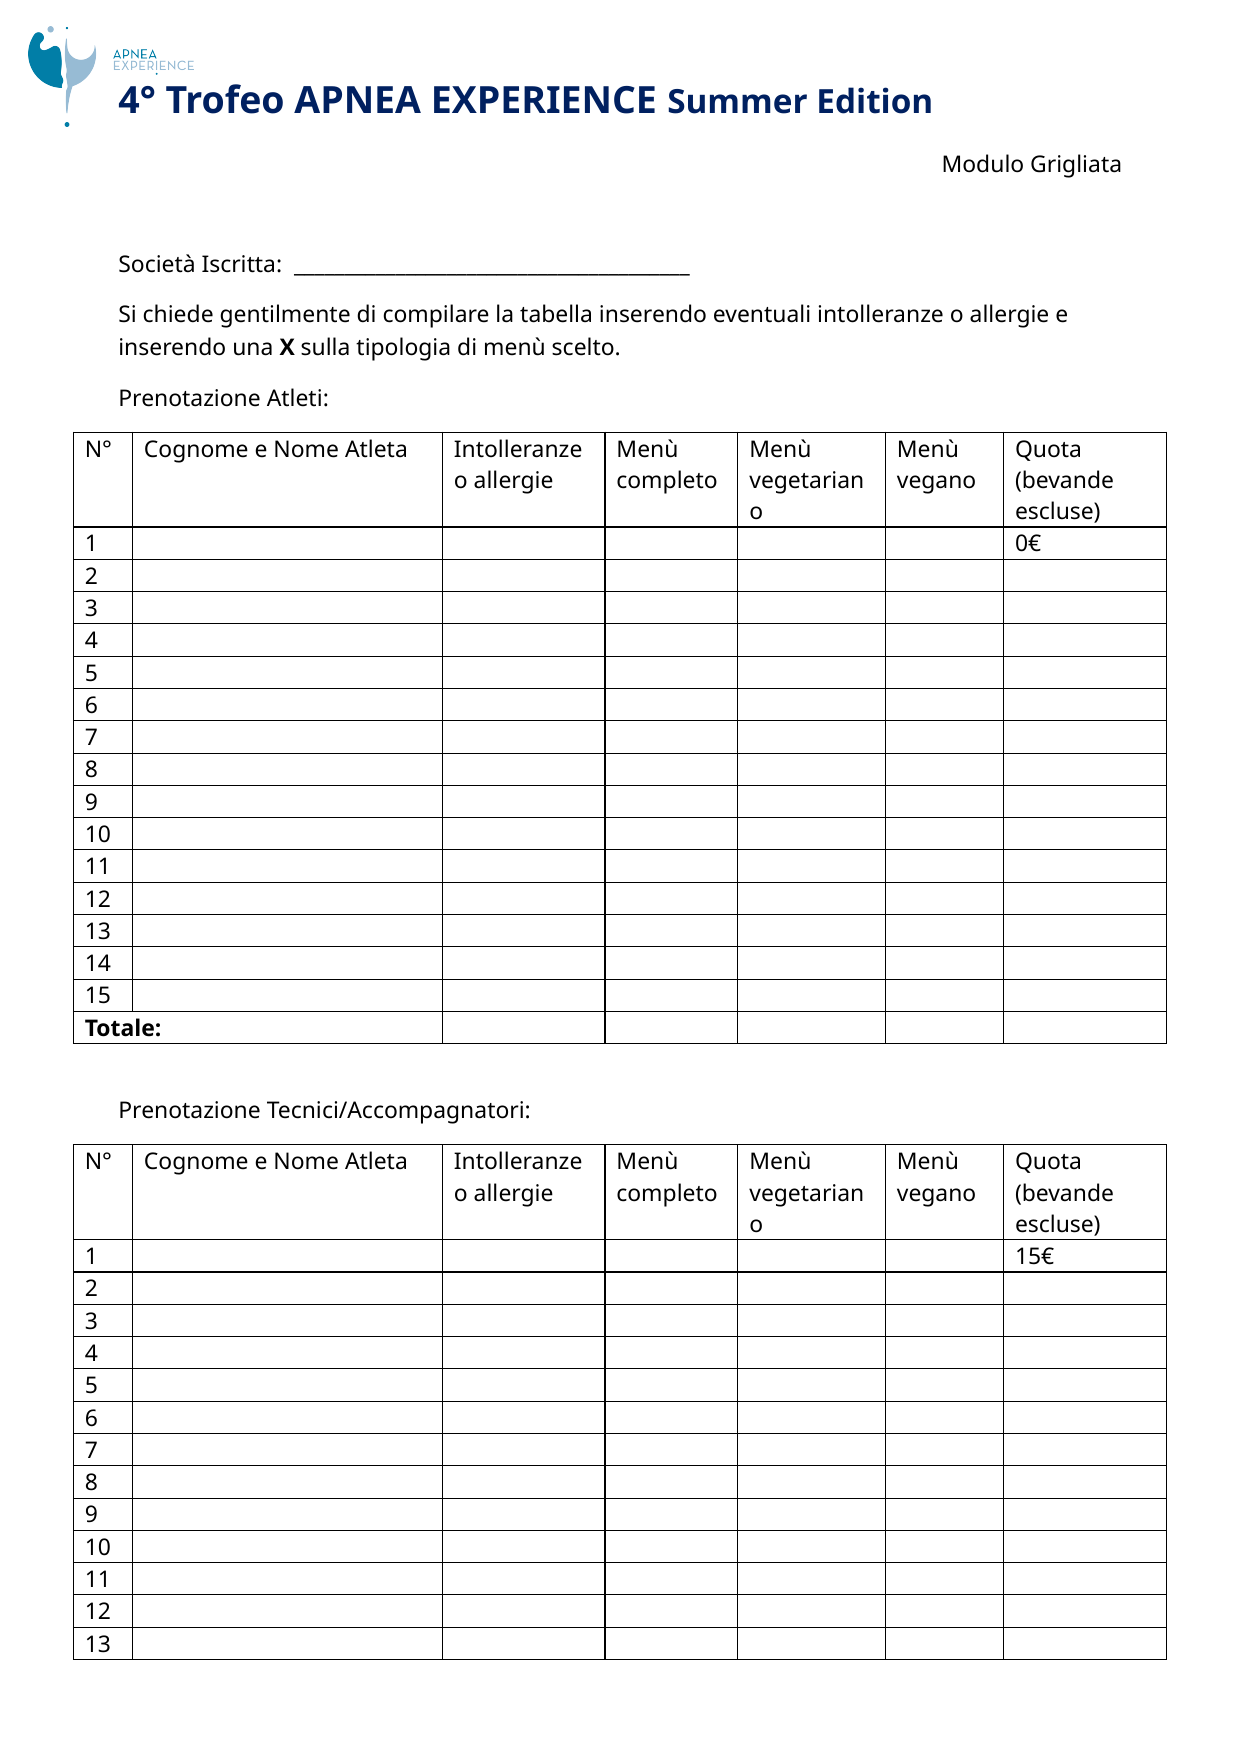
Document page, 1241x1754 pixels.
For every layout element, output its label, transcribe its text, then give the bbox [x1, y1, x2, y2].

table_cell [886, 786, 1003, 817]
table_cell [133, 1273, 442, 1304]
table_cell 2 [74, 1273, 132, 1304]
table_cell 13 [74, 1628, 132, 1659]
table_cell [606, 850, 737, 882]
table_cell [886, 1273, 1003, 1304]
table_cell [443, 818, 604, 849]
table_cell [886, 592, 1003, 623]
table_cell [606, 1531, 737, 1562]
table_cell [606, 592, 737, 623]
table_cell [738, 1628, 885, 1659]
table_cell [133, 1402, 442, 1433]
table_cell 4 [74, 624, 132, 656]
table_cell [606, 1402, 737, 1433]
table_cell [443, 947, 604, 978]
table_cell [606, 1337, 737, 1368]
table_cell [1004, 624, 1166, 656]
table_cell [443, 592, 604, 623]
table_cell [606, 1499, 737, 1530]
table_cell [1004, 786, 1166, 817]
table_cell [1004, 1434, 1166, 1465]
table_header Menù vegano [886, 433, 1003, 526]
table_cell [133, 624, 442, 656]
table_cell [738, 786, 885, 817]
table_cell [1004, 883, 1166, 914]
table_cell [606, 528, 737, 559]
table_cell 9 [74, 786, 132, 817]
table_cell [738, 657, 885, 688]
table_cell [738, 1466, 885, 1497]
table_cell 8 [74, 1466, 132, 1497]
table_cell [886, 1402, 1003, 1433]
table_cell [886, 1337, 1003, 1368]
table_cell [443, 980, 604, 1011]
table_cell [133, 528, 442, 559]
table_cell [1004, 689, 1166, 720]
table_cell 6 [74, 1402, 132, 1433]
table_cell [1004, 1369, 1166, 1401]
table_cell [1004, 1628, 1166, 1659]
table_cell [133, 947, 442, 978]
table_cell [443, 1595, 604, 1627]
table_cell [443, 528, 604, 559]
table_cell [886, 624, 1003, 656]
table_cell 13 [74, 915, 132, 946]
table_cell [443, 1499, 604, 1530]
table_cell 9 [74, 1499, 132, 1530]
table_header Menù vegetariano [738, 433, 885, 526]
table_cell [738, 1273, 885, 1304]
table_cell 3 [74, 1305, 132, 1336]
table_cell [886, 1012, 1003, 1043]
table_cell [1004, 754, 1166, 785]
table_cell [443, 689, 604, 720]
table_cell [738, 915, 885, 946]
table_cell [1004, 1012, 1166, 1043]
table_cell [738, 721, 885, 752]
table_cell [443, 1563, 604, 1594]
table_cell 11 [74, 1563, 132, 1594]
table_header Cognome e Nome Atleta [133, 1145, 442, 1239]
table_cell [606, 1434, 737, 1465]
table_cell 12 [74, 1595, 132, 1627]
table_cell [886, 689, 1003, 720]
table_cell [133, 657, 442, 688]
table_cell [606, 947, 737, 978]
table_cell [738, 528, 885, 559]
table_cell [1004, 592, 1166, 623]
table_cell 7 [74, 1434, 132, 1465]
table_cell 1 [74, 1240, 132, 1271]
table_cell 4 [74, 1337, 132, 1368]
table_cell [133, 1466, 442, 1497]
table_cell [886, 915, 1003, 946]
table_cell [606, 657, 737, 688]
table_cell [1004, 1402, 1166, 1433]
table_cell [738, 850, 885, 882]
table_cell [738, 980, 885, 1011]
table_header Menù vegano [886, 1145, 1003, 1239]
table_cell [606, 624, 737, 656]
table_cell [738, 818, 885, 849]
table_cell [606, 560, 737, 591]
table_header Cognome e Nome Atleta [133, 433, 442, 526]
table_cell [133, 1531, 442, 1562]
table_cell [133, 689, 442, 720]
table_cell [738, 947, 885, 978]
table_cell 1 [74, 528, 132, 559]
table_cell [886, 883, 1003, 914]
table_cell [738, 1499, 885, 1530]
table_cell [443, 915, 604, 946]
table_cell [443, 754, 604, 785]
table_cell [606, 754, 737, 785]
table_cell [133, 915, 442, 946]
table_cell [133, 786, 442, 817]
text Modulo Grigliata [118, 148, 1122, 179]
table_cell [738, 1402, 885, 1433]
table_cell 11 [74, 850, 132, 882]
table_cell [443, 883, 604, 914]
table_cell [1004, 818, 1166, 849]
table_cell [886, 850, 1003, 882]
table_cell [133, 850, 442, 882]
table_cell [886, 1595, 1003, 1627]
table_cell [606, 1466, 737, 1497]
table_cell 5 [74, 1369, 132, 1401]
table_cell [738, 1305, 885, 1336]
table_cell [886, 721, 1003, 752]
table_cell 5 [74, 657, 132, 688]
table_header Menù completo [606, 1145, 737, 1239]
table_cell 6 [74, 689, 132, 720]
table_cell [606, 915, 737, 946]
table_cell [443, 1531, 604, 1562]
table_cell [738, 689, 885, 720]
table_cell 15€ [1004, 1240, 1166, 1271]
table_cell [443, 1012, 604, 1043]
table_cell [133, 1434, 442, 1465]
table_cell Totale: [74, 1012, 442, 1043]
table_cell [886, 1628, 1003, 1659]
table_cell [133, 1369, 442, 1401]
table_cell [886, 980, 1003, 1011]
table_cell [133, 721, 442, 752]
table_cell [1004, 657, 1166, 688]
table_header Quota (bevande escluse) [1004, 433, 1166, 526]
table_cell [443, 1466, 604, 1497]
table_header Quota (bevande escluse) [1004, 1145, 1166, 1239]
table_cell [606, 1563, 737, 1594]
table_cell [443, 560, 604, 591]
table_cell [886, 1369, 1003, 1401]
table_cell [886, 528, 1003, 559]
table_cell 7 [74, 721, 132, 752]
table_cell [886, 818, 1003, 849]
table_cell 10 [74, 818, 132, 849]
table_cell 0€ [1004, 528, 1166, 559]
table_cell [133, 980, 442, 1011]
table_cell [1004, 1305, 1166, 1336]
table_cell [133, 1337, 442, 1368]
table_cell [133, 560, 442, 591]
table_cell [606, 1628, 737, 1659]
table_cell [443, 850, 604, 882]
table_cell [738, 754, 885, 785]
table_cell 12 [74, 883, 132, 914]
table_cell [886, 657, 1003, 688]
table_cell [606, 980, 737, 1011]
table_cell [443, 1337, 604, 1368]
table_cell [886, 947, 1003, 978]
table_cell [443, 1402, 604, 1433]
text Società Iscritta: _______________________________________ [118, 248, 1122, 279]
table_cell [738, 1595, 885, 1627]
table_cell [886, 1531, 1003, 1562]
table_cell [886, 1466, 1003, 1497]
table_cell [1004, 721, 1166, 752]
table_cell [738, 1563, 885, 1594]
table_cell [443, 721, 604, 752]
table_cell [738, 883, 885, 914]
table_cell [133, 1628, 442, 1659]
table_cell [606, 721, 737, 752]
table_cell [738, 1531, 885, 1562]
table_cell [1004, 1499, 1166, 1530]
table_cell [1004, 1563, 1166, 1594]
table_cell [606, 1369, 737, 1401]
table_cell [606, 689, 737, 720]
table_cell [133, 754, 442, 785]
table_cell [443, 1434, 604, 1465]
table_cell [886, 560, 1003, 591]
table_cell 15 [74, 980, 132, 1011]
table_cell [443, 1240, 604, 1271]
table_cell [133, 818, 442, 849]
table_cell [1004, 850, 1166, 882]
table_cell [738, 1012, 885, 1043]
table_cell [606, 1273, 737, 1304]
table_cell 3 [74, 592, 132, 623]
table_cell [443, 1273, 604, 1304]
table_cell [606, 1595, 737, 1627]
table_cell [606, 786, 737, 817]
table_cell [1004, 1337, 1166, 1368]
table_cell [886, 1434, 1003, 1465]
text Si chiede gentilmente di compilare la tabella inserendo eventuali intolleranze o allergie e inserendo una X sulla tipologia di menù scelto. [118, 298, 1122, 363]
table_cell [886, 1305, 1003, 1336]
table_cell [133, 592, 442, 623]
table_cell [443, 657, 604, 688]
table_cell [443, 1628, 604, 1659]
table_cell [738, 624, 885, 656]
table_cell 8 [74, 754, 132, 785]
table_cell [1004, 1273, 1166, 1304]
table_cell [1004, 915, 1166, 946]
table_cell [886, 1563, 1003, 1594]
table_cell [886, 1240, 1003, 1271]
table_header Intolleranze o allergie [443, 433, 604, 526]
table_cell 14 [74, 947, 132, 978]
table_cell [133, 1563, 442, 1594]
table_header N° [74, 433, 132, 526]
table_header Menù vegetariano [738, 1145, 885, 1239]
table_cell [606, 1305, 737, 1336]
table_cell [133, 1499, 442, 1530]
table_cell [886, 1499, 1003, 1530]
table_cell [133, 883, 442, 914]
table_cell [606, 1012, 737, 1043]
table_cell [1004, 1595, 1166, 1627]
table_cell [133, 1305, 442, 1336]
table_cell [606, 883, 737, 914]
text Prenotazione Tecnici/Accompagnatori: [118, 1094, 1122, 1125]
table_cell [886, 754, 1003, 785]
table_cell [1004, 1531, 1166, 1562]
table_cell [1004, 1466, 1166, 1497]
table_cell [443, 1305, 604, 1336]
table_cell [606, 818, 737, 849]
table_cell [738, 592, 885, 623]
table_cell [443, 624, 604, 656]
table_cell [1004, 980, 1166, 1011]
table_header N° [74, 1145, 132, 1239]
table_cell [738, 560, 885, 591]
table_cell [738, 1369, 885, 1401]
table_cell [738, 1337, 885, 1368]
text Prenotazione Atleti: [118, 381, 1122, 413]
table_cell [738, 1240, 885, 1271]
table_cell [443, 1369, 604, 1401]
table_cell [738, 1434, 885, 1465]
table_header Menù completo [606, 433, 737, 526]
table_cell [443, 786, 604, 817]
table_cell [133, 1595, 442, 1627]
table_cell 10 [74, 1531, 132, 1562]
table_cell [1004, 947, 1166, 978]
table_cell [133, 1240, 442, 1271]
table_cell [606, 1240, 737, 1271]
table_cell 2 [74, 560, 132, 591]
table_cell [1004, 560, 1166, 591]
table_header Intolleranze o allergie [443, 1145, 604, 1239]
